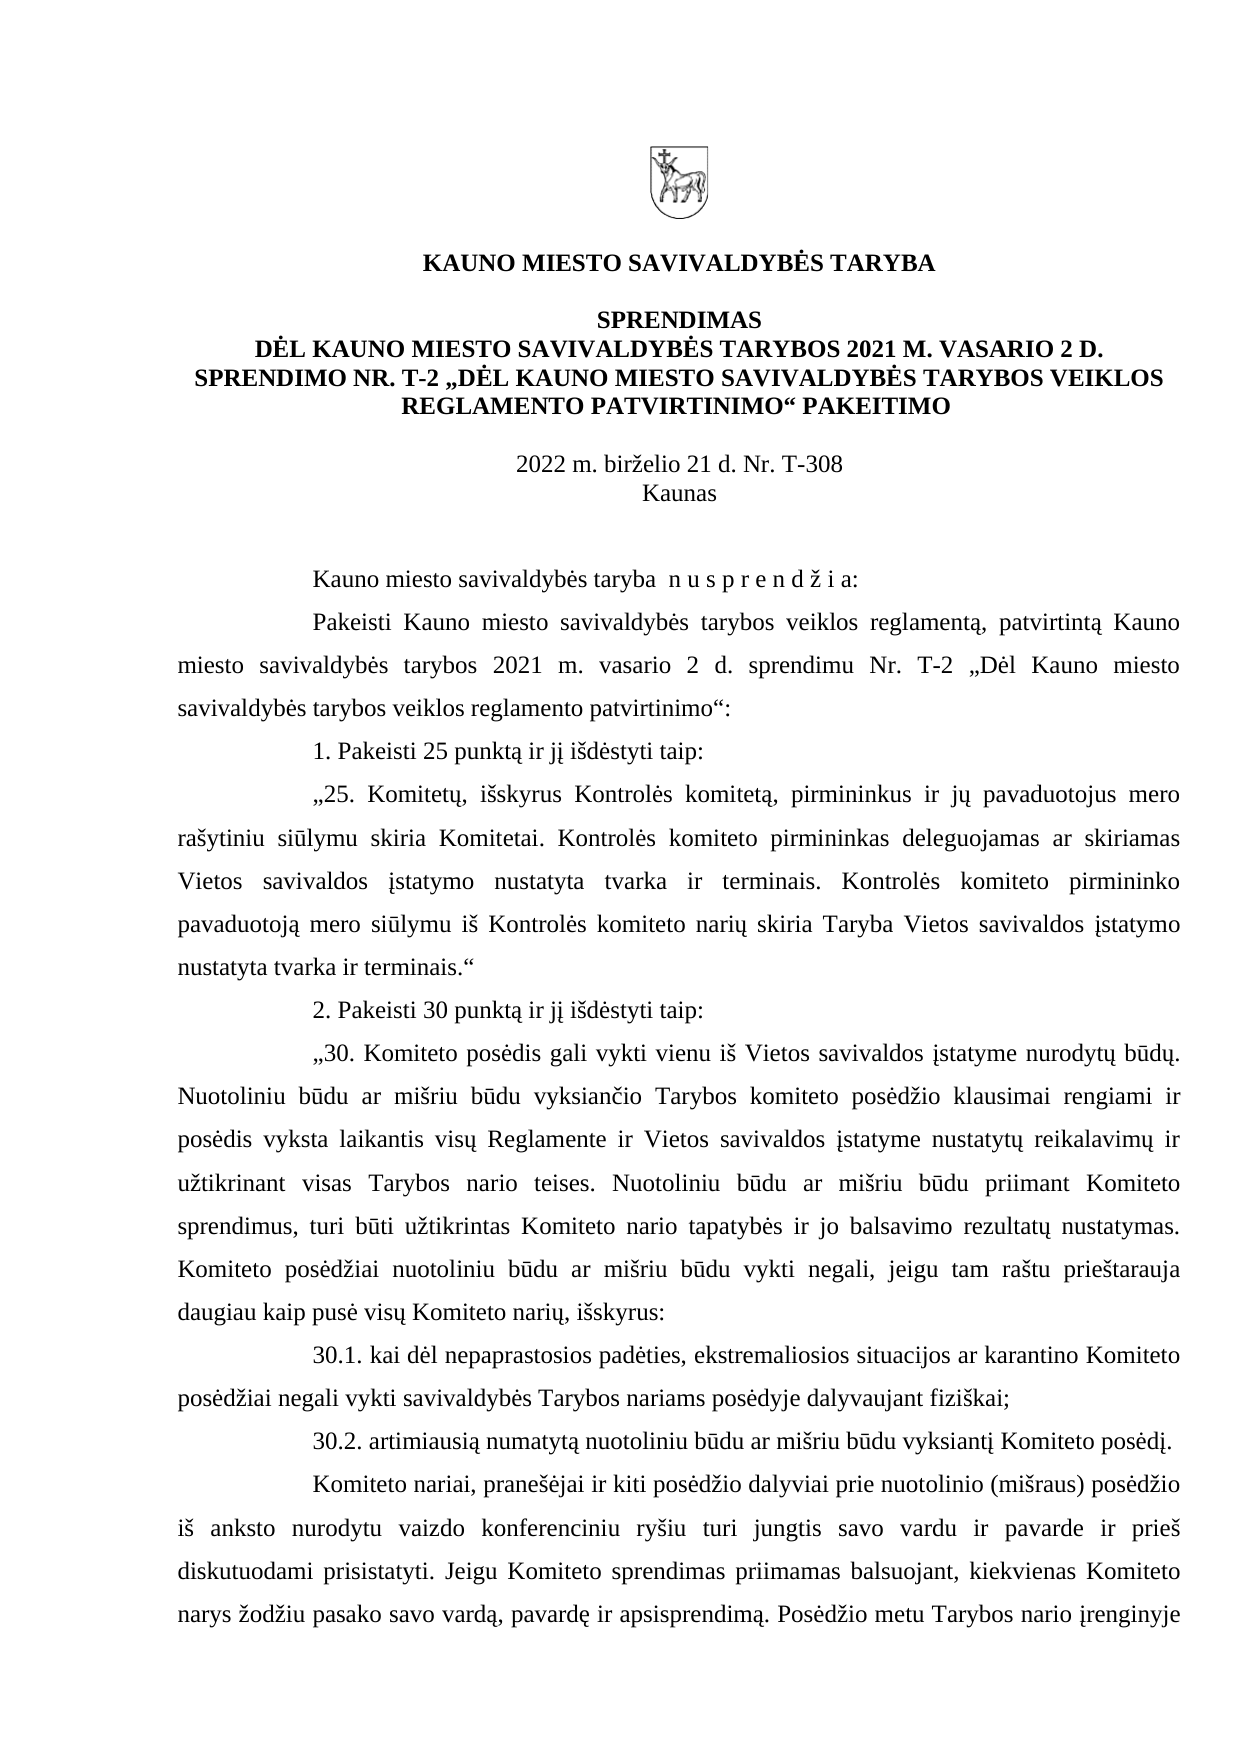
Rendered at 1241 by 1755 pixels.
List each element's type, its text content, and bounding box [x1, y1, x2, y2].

text 30.1. kai dėl nepaprastosios padėties, ekstremaliosios situacijos ar karantino Komiteto posėdžiai negali vykti savivaldybės Tarybos nariams posėdyje dalyvaujant fiziškai; [177, 1340, 1181, 1412]
text „25. Komitetų, išskyrus Kontrolės komitetą, pirmininkus ir jų pavaduotojus mero rašytiniu siūlymu skiria Komitetai. Kontrolės komiteto pirmininkas deleguojamas ar skiriamas Vietos savivaldos įstatymo nustatyta tvarka ir terminais. Kontrolės komiteto pirmininko pavaduotoją mero siūlymu iš Kontrolės komiteto narių skiria Taryba Vietos savivaldos įstatymo nustatyta tvarka ir terminais.“ [177, 779, 1181, 981]
text Kauno miesto savivaldybės taryba n u s p r e n d ž i a: [177, 564, 1181, 593]
text 1. Pakeisti 25 punktą ir jį išdėstyti taip: [177, 736, 1181, 765]
text KAUNO MIESTO SAVIVALDYBĖS TARYBA [177, 248, 1181, 276]
text DĖL KAUNO MIESTO SAVIVALDYBĖS TARYBOS 2021 M. VASARIO 2 D. SPRENDIMO NR. T-2 „DĖL KAUNO MIESTO SAVIVALDYBĖS TARYBOS VEIKLOS REGLAMENTO PATVIRTINIMO“ PAKEITIMO [177, 334, 1181, 420]
text 2022 m. birželio 21 d. Nr. T-308 [177, 449, 1181, 478]
text „30. Komiteto posėdis gali vykti vienu iš Vietos savivaldos įstatyme nurodytų būdų. Nuotoliniu būdu ar mišriu būdu vyksiančio Tarybos komiteto posėdžio klausimai rengiami ir posėdis vyksta laikantis visų Reglamente ir Vietos savivaldos įstatyme nustatytų reikalavimų ir užtikrinant visas Tarybos nario teises. Nuotoliniu būdu ar mišriu būdu priimant Komiteto sprendimus, turi būti užtikrintas Komiteto nario tapatybės ir jo balsavimo rezultatų nustatymas. Komiteto posėdžiai nuotoliniu būdu ar mišriu būdu vykti negali, jeigu tam raštu prieštarauja daugiau kaip pusė visų Komiteto narių, išskyrus: [177, 1038, 1181, 1326]
text 2. Pakeisti 30 punktą ir jį išdėstyti taip: [177, 995, 1181, 1024]
text Pakeisti Kauno miesto savivaldybės tarybos veiklos reglamentą, patvirtintą Kauno miesto savivaldybės tarybos 2021 m. vasario 2 d. sprendimu Nr. T-2 „Dėl Kauno miesto savivaldybės tarybos veiklos reglamento patvirtinimo“: [177, 607, 1181, 722]
text Kaunas [177, 478, 1181, 506]
text 30.2. artimiausią numatytą nuotoliniu būdu ar mišriu būdu vyksiantį Komiteto posėdį. [177, 1426, 1181, 1455]
text Komiteto nariai, pranešėjai ir kiti posėdžio dalyviai prie nuotolinio (mišraus) posėdžio iš anksto nurodytu vaizdo konferenciniu ryšiu turi jungtis savo vardu ir pavarde ir prieš diskutuodami prisistatyti. Jeigu Komiteto sprendimas priimamas balsuojant, kiekvienas Komiteto narys žodžiu pasako savo vardą, pavardę ir apsisprendimą. Posėdžio metu Tarybos nario įrenginyje [177, 1469, 1181, 1628]
text SPRENDIMAS [177, 305, 1181, 334]
